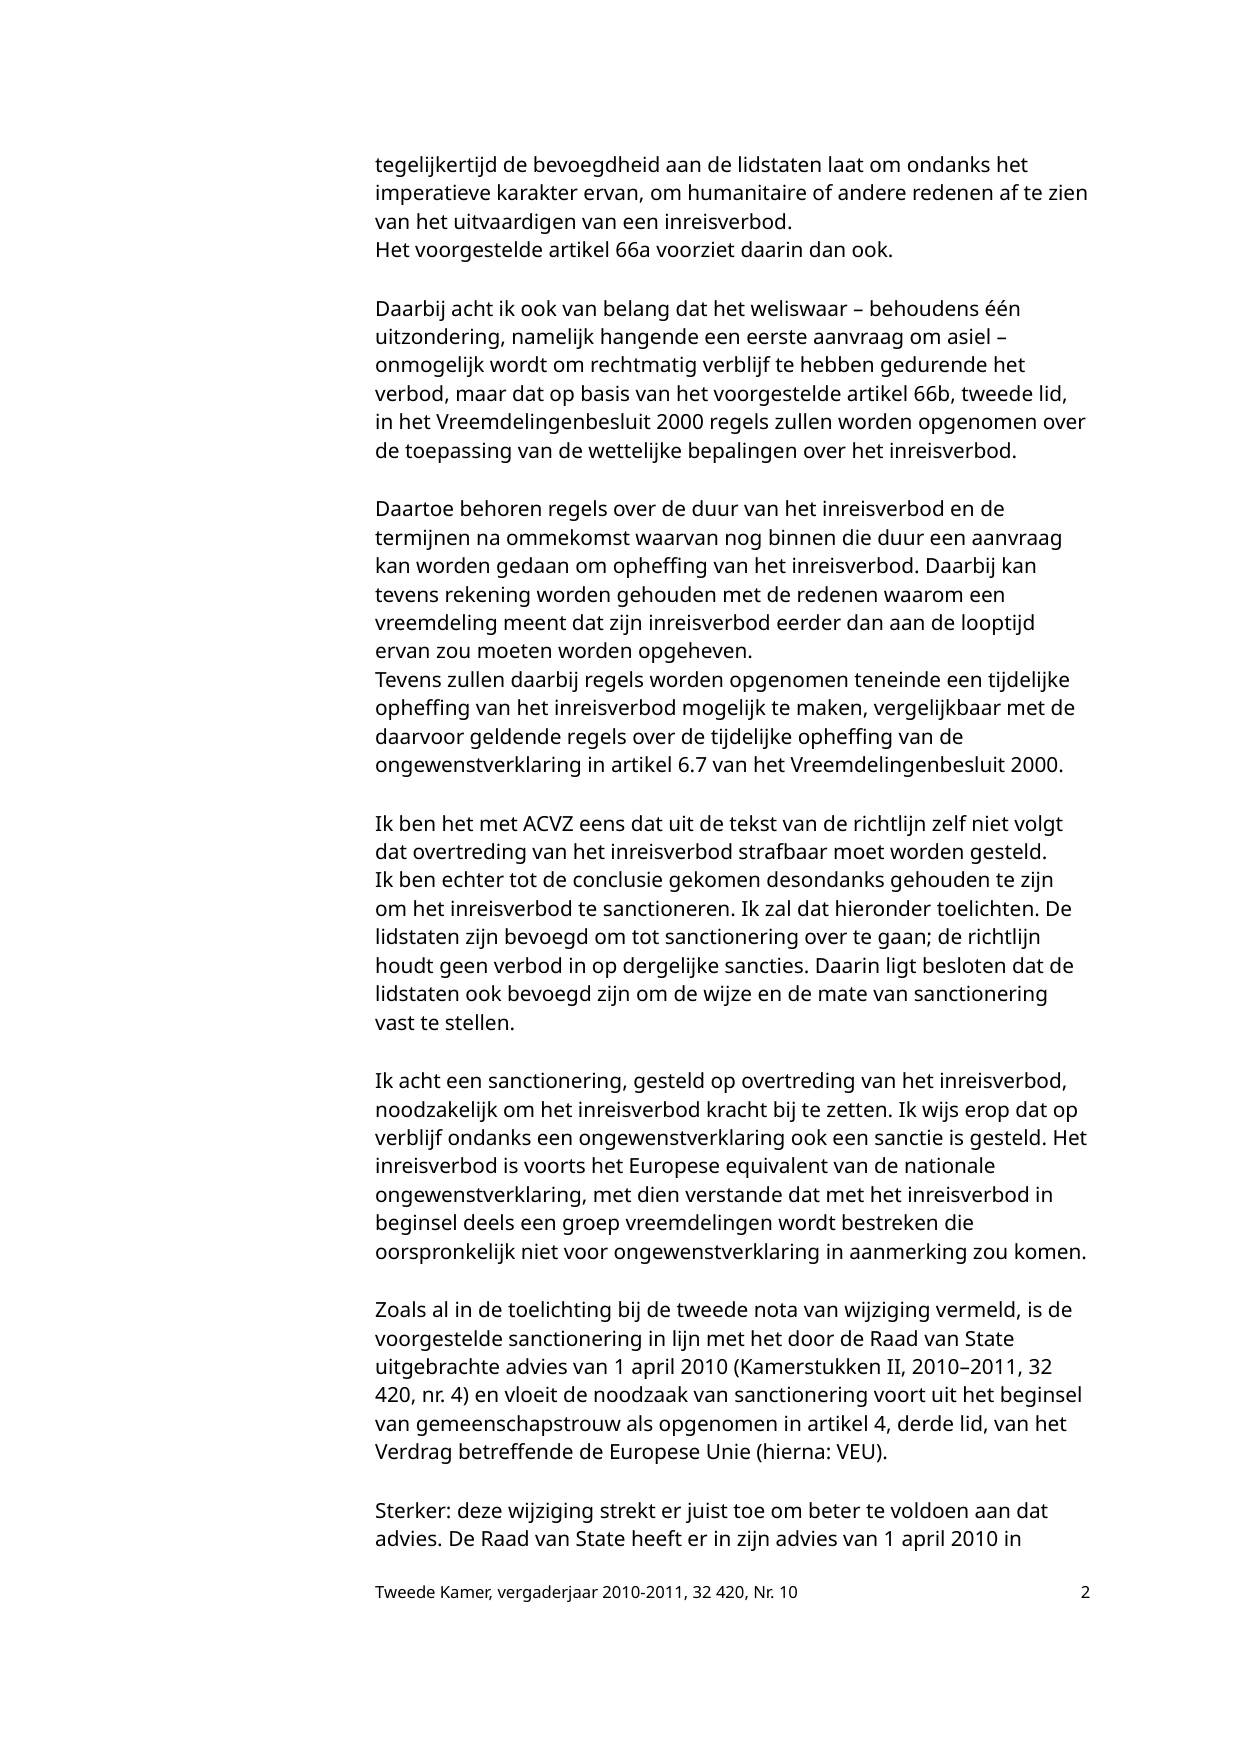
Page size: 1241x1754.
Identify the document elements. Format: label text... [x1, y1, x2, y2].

text Sterker: deze wijziging strekt er juist toe om beter te voldoen aan dat advies. De Raad van State heeft er in zijn advies van 1 april 2010 in [375, 1496, 1090, 1553]
text Het voorgestelde artikel 66a voorziet daarin dan ook. [375, 235, 1090, 264]
text Ik acht een sanctionering, gesteld op overtreding van het inreisverbod, noodzakelijk om het inreisverbod kracht bij te zetten. Ik wijs erop dat op verblijf ondanks een ongewenstverklaring ook een sanctie is gesteld. Het inreisverbod is voorts het Europese equivalent van de nationale ongewenstverklaring, met dien verstande dat met het inreisverbod in beginsel deels een groep vreemdelingen wordt bestreken die oorspronkelijk niet voor ongewenstverklaring in aanmerking zou komen. [375, 1066, 1090, 1265]
text Daarbij acht ik ook van belang dat het weliswaar – behoudens één uitzondering, namelijk hangende een eerste aanvraag om asiel – onmogelijk wordt om rechtmatig verblijf te hebben gedurende het verbod, maar dat op basis van het voorgestelde artikel 66b, tweede lid, in het Vreemdelingenbesluit 2000 regels zullen worden opgenomen over de toepassing van de wettelijke bepalingen over het inreisverbod. [375, 294, 1090, 464]
text tegelijkertijd de bevoegdheid aan de lidstaten laat om ondanks het imperatieve karakter ervan, om humanitaire of andere redenen af te zien van het uitvaardigen van een inreisverbod. [375, 150, 1090, 235]
text Tevens zullen daarbij regels worden opgenomen teneinde een tijdelijke opheffing van het inreisverbod mogelijk te maken, vergelijkbaar met de daarvoor geldende regels over de tijdelijke opheffing van de ongewenstverklaring in artikel 6.7 van het Vreemdelingenbesluit 2000. [375, 665, 1090, 779]
text Ik ben echter tot de conclusie gekomen desondanks gehouden te zijn om het inreisverbod te sanctioneren. Ik zal dat hieronder toelichten. De lidstaten zijn bevoegd om tot sanctionering over te gaan; de richtlijn houdt geen verbod in op dergelijke sancties. Daarin ligt besloten dat de lidstaten ook bevoegd zijn om de wijze en de mate van sanctionering vast te stellen. [375, 866, 1090, 1036]
text Daartoe behoren regels over de duur van het inreisverbod en de termijnen na ommekomst waarvan nog binnen die duur een aanvraag kan worden gedaan om opheffing van het inreisverbod. Daarbij kan tevens rekening worden gehouden met de redenen waarom een vreemdeling meent dat zijn inreisverbod eerder dan aan de looptijd ervan zou moeten worden opgeheven. [375, 494, 1090, 665]
text Ik ben het met ACVZ eens dat uit de tekst van de richtlijn zelf niet volgt dat overtreding van het inreisverbod strafbaar moet worden gesteld. [375, 809, 1090, 866]
text Zoals al in de toelichting bij de tweede nota van wijziging vermeld, is de voorgestelde sanctionering in lijn met het door de Raad van State uitgebrachte advies van 1 april 2010 (Kamerstukken II, 2010–2011, 32 420, nr. 4) en vloeit de noodzaak van sanctionering voort uit het beginsel van gemeenschapstrouw als opgenomen in artikel 4, derde lid, van het Verdrag betreffende de Europese Unie (hierna: VEU). [375, 1295, 1090, 1466]
